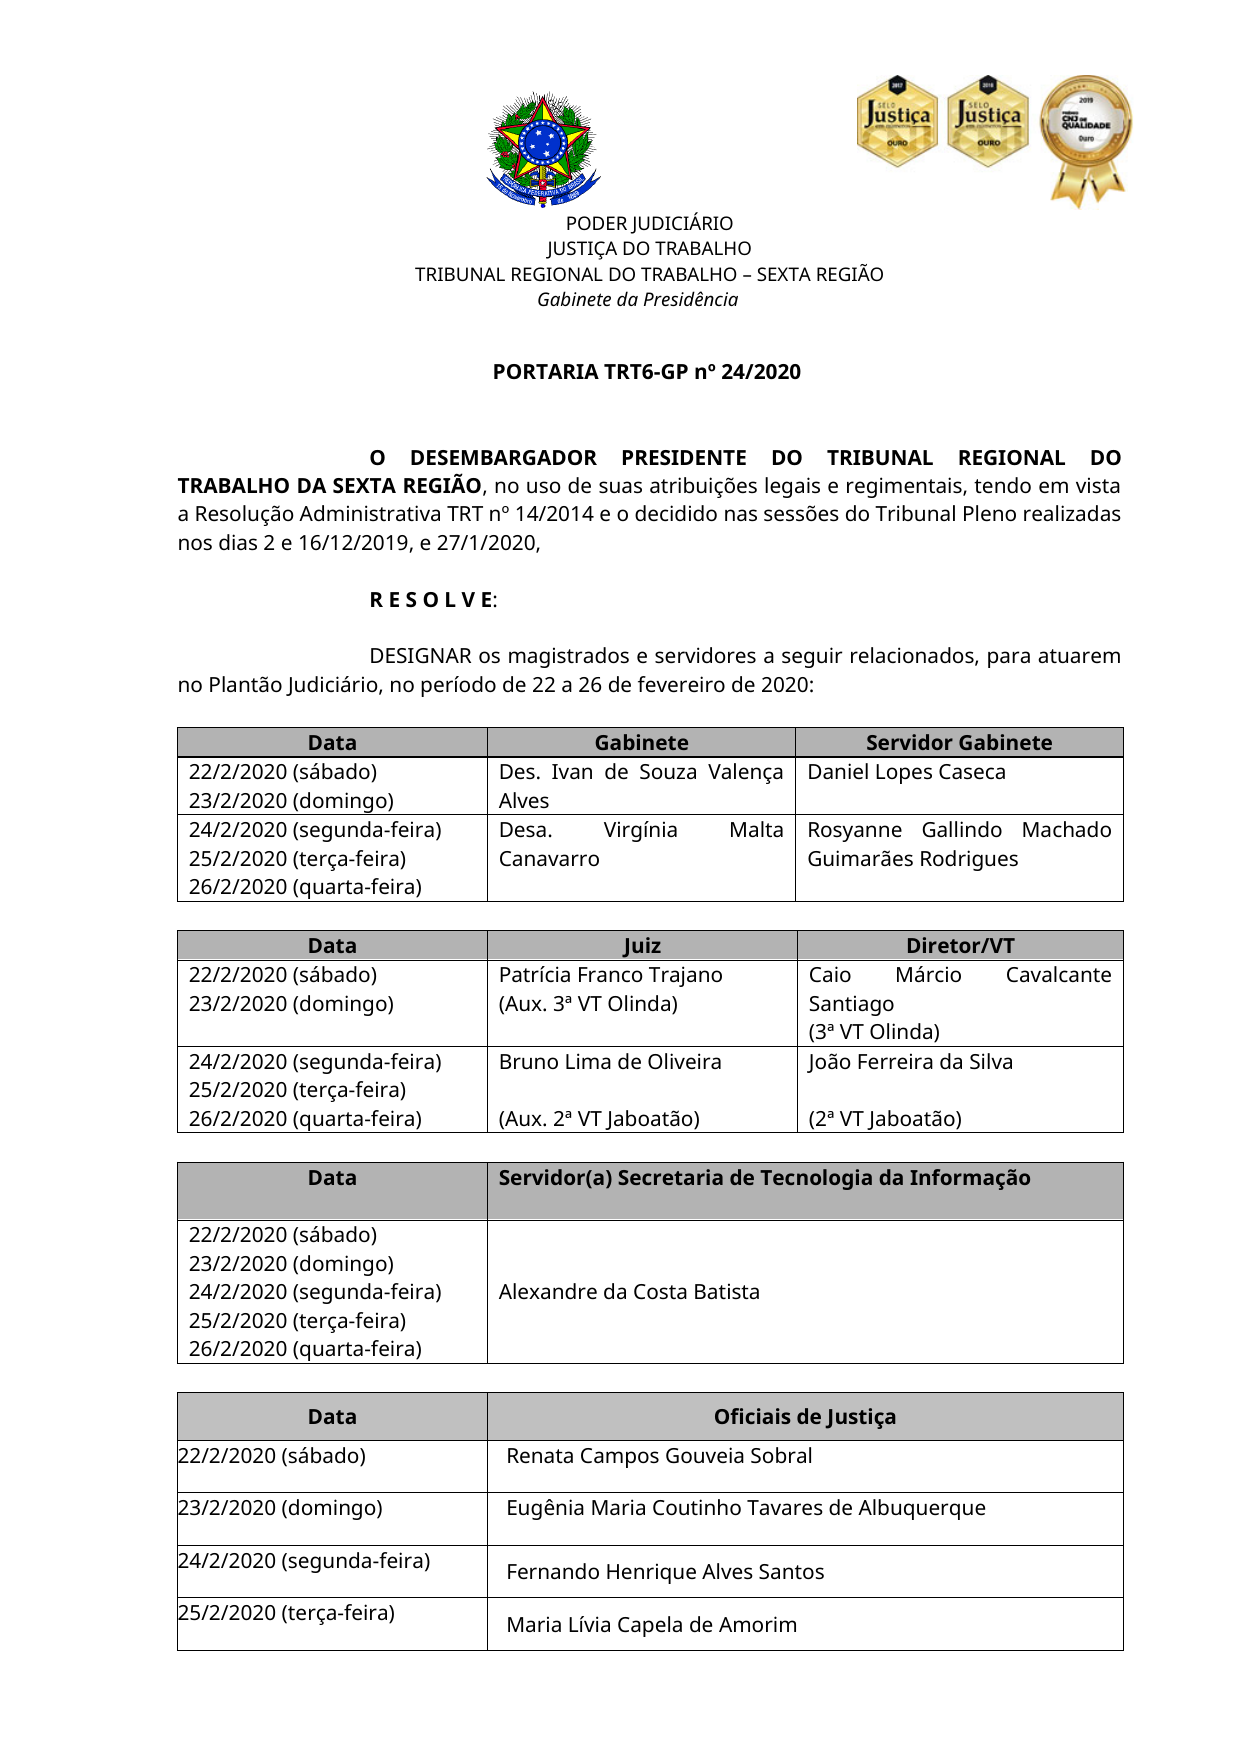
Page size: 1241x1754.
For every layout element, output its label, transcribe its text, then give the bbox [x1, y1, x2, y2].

table_cell Caio Márcio Cavalcante Santiago (3ª VT Olinda) [798, 961, 1123, 1046]
text PORTARIA TRT6-GP nº 24/2020 [177, 357, 1122, 386]
table_cell 24/2/2020 (segunda-feira) 25/2/2020 (terça-feira) 26/2/2020 (quarta-feira) [178, 815, 487, 901]
table_cell 23/2/2020 (domingo) [178, 1493, 487, 1545]
table_header Juiz [488, 931, 797, 959]
text DESIGNAR os magistrados e servidores a seguir relacionados, para atuarem no Plantão Judiciário, no período de 22 a 26 de fevereiro de 2020: [177, 642, 1122, 698]
table_cell Des. Ivan de Souza Valença Alves [488, 758, 795, 814]
table_header Data [178, 931, 487, 959]
table_cell Patrícia Franco Trajano (Aux. 3ª VT Olinda) [488, 961, 797, 1046]
table_cell Fernando Henrique Alves Santos [488, 1546, 1123, 1597]
table_cell Renata Campos Gouveia Sobral [488, 1441, 1123, 1492]
table_cell Bruno Lima de Oliveira (Aux. 2ª VT Jaboatão) [488, 1047, 797, 1132]
table_header Servidor(a) Secretaria de Tecnologia da Informação [488, 1163, 1123, 1219]
table_cell Eugênia Maria Coutinho Tavares de Albuquerque [488, 1493, 1123, 1545]
picture [480, 88, 604, 210]
table_cell Rosyanne Gallindo Machado Guimarães Rodrigues [796, 815, 1123, 901]
table_header Diretor/VT [798, 931, 1123, 959]
text R E S O L V E: [233, 585, 1122, 613]
table_cell Alexandre da Costa Batista [488, 1221, 1123, 1363]
table_cell Daniel Lopes Caseca [796, 758, 1123, 814]
table_cell 22/2/2020 (sábado) [178, 1441, 487, 1492]
text O DESEMBARGADOR PRESIDENTE DO TRIBUNAL REGIONAL DO TRABALHO DA SEXTA REGIÃO, no uso de suas atribuições legais e regimentais, tendo em vista a Resolução Administrativa TRT nº 14/2014 e o decidido nas sessões do Tribunal Pleno realizadas nos dias 2 e 16/12/2019, e 27/1/2020, [177, 443, 1122, 556]
table_header Oficiais de Justiça [488, 1393, 1123, 1440]
table_header Servidor Gabinete [796, 728, 1123, 756]
table_header Data [178, 1393, 487, 1440]
table_header Gabinete [488, 728, 795, 756]
picture [857, 75, 1134, 210]
table_cell Maria Lívia Capela de Amorim [488, 1598, 1123, 1650]
table_cell 24/2/2020 (segunda-feira) 25/2/2020 (terça-feira) 26/2/2020 (quarta-feira) [178, 1047, 487, 1132]
table_cell 22/2/2020 (sábado) 23/2/2020 (domingo) [178, 961, 487, 1046]
table_cell 22/2/2020 (sábado) 23/2/2020 (domingo) 24/2/2020 (segunda-feira) 25/2/2020 (terça-feira) 26/2/2020 (quarta-feira) [178, 1221, 487, 1363]
table_header Data [178, 1163, 487, 1219]
table_cell João Ferreira da Silva (2ª VT Jaboatão) [798, 1047, 1123, 1132]
table_cell Desa. Virgínia Malta Canavarro [488, 815, 795, 901]
table_cell 22/2/2020 (sábado) 23/2/2020 (domingo) [178, 758, 487, 814]
table_cell 25/2/2020 (terça-feira) [178, 1598, 487, 1650]
table_cell 24/2/2020 (segunda-feira) [178, 1546, 487, 1597]
table_header Data [178, 728, 487, 756]
